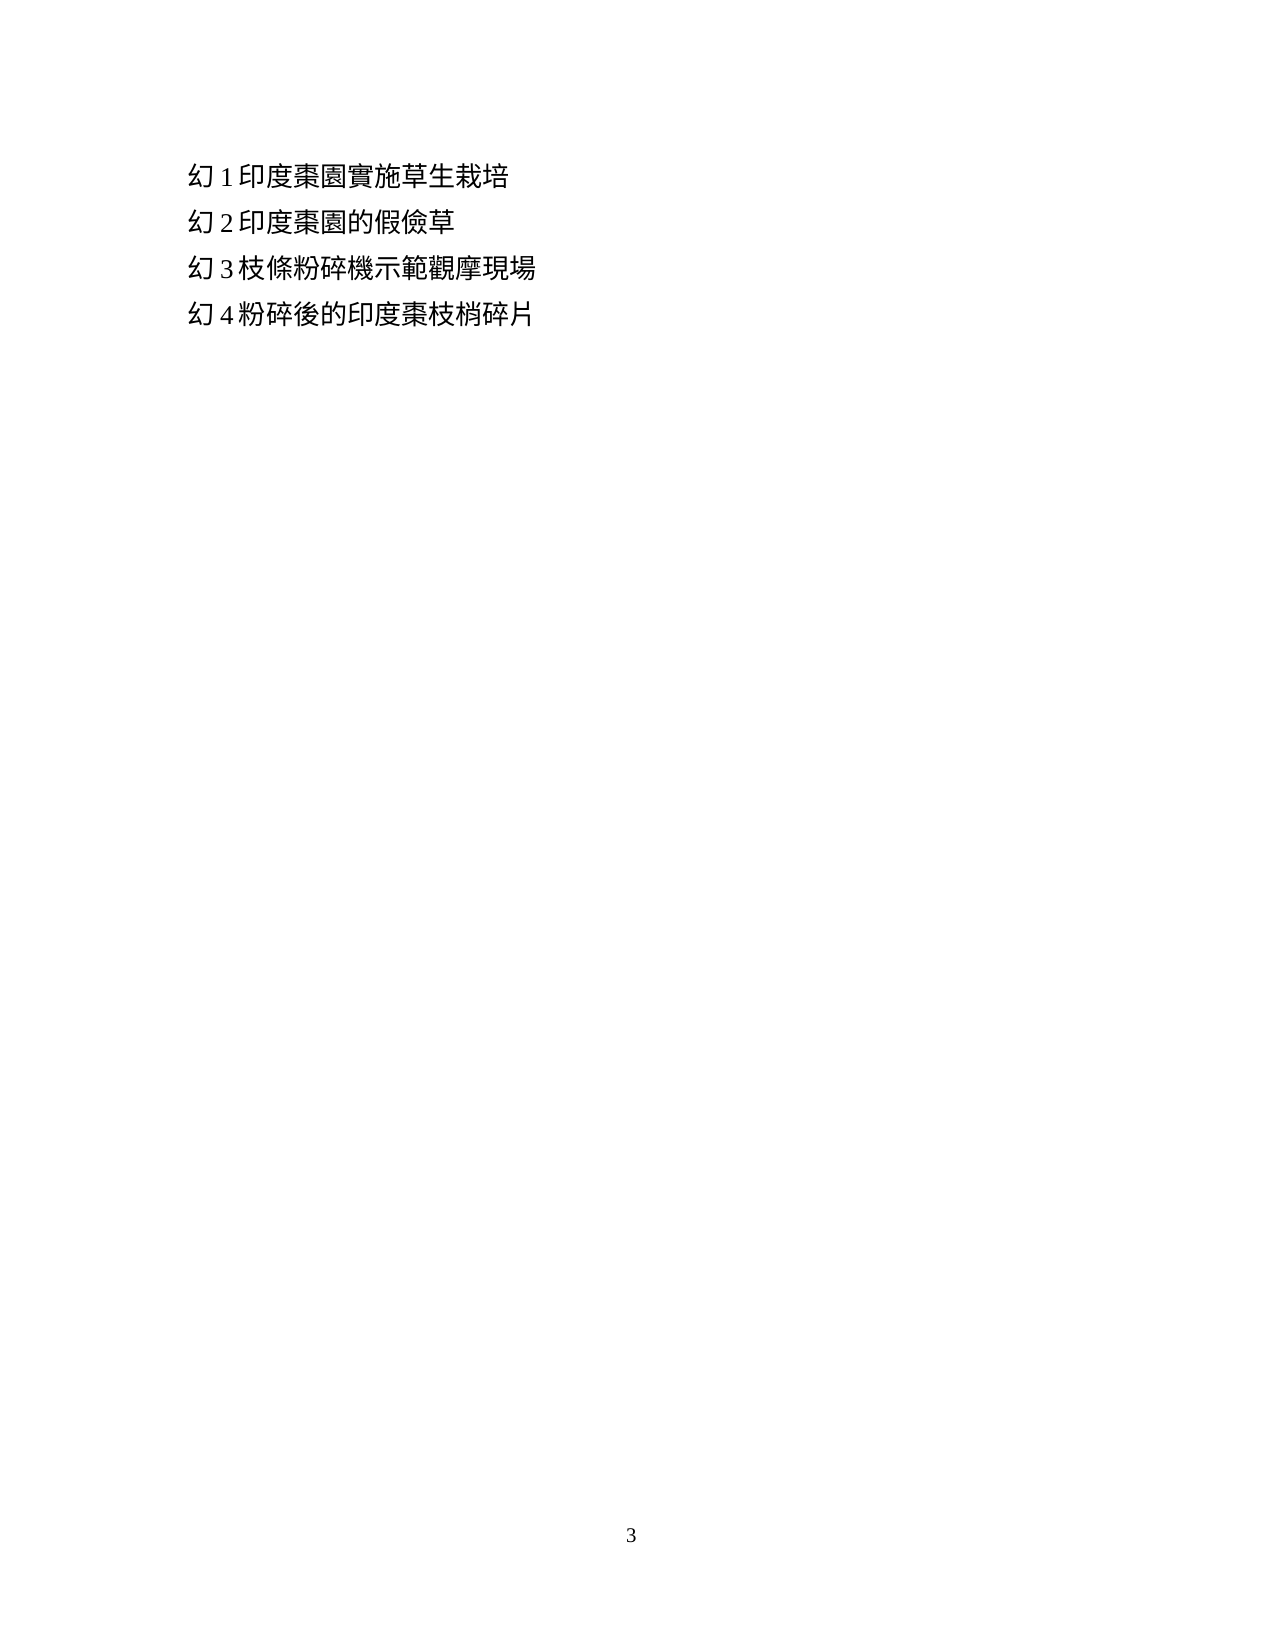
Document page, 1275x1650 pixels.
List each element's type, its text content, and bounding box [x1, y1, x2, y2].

text 幻1印度棗園實施草生栽培 [187, 150, 1075, 196]
text 幻4粉碎後的印度棗枝梢碎片 [187, 287, 1075, 333]
text 幻2印度棗園的假儉草 [187, 196, 1075, 242]
text 幻3枝條粉碎機示範觀摩現場 [187, 242, 1075, 287]
